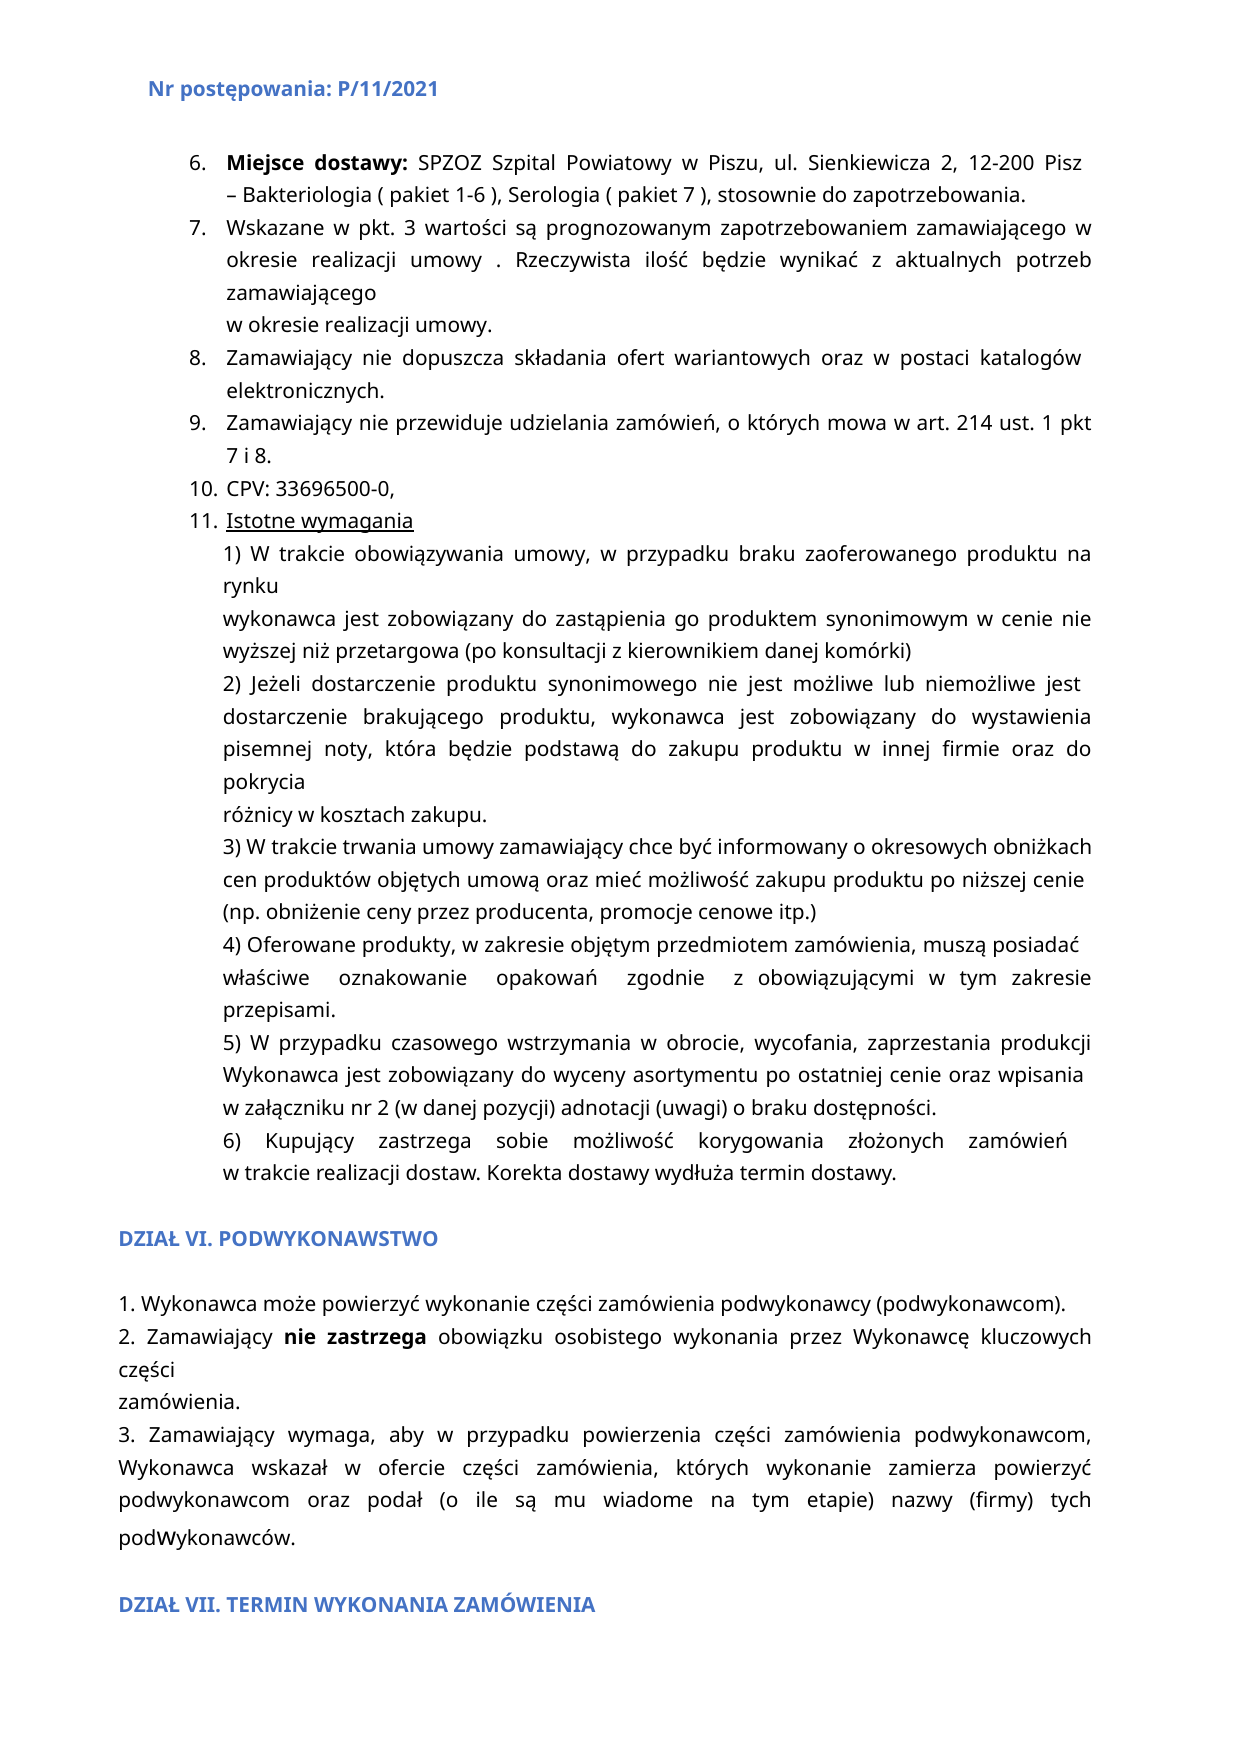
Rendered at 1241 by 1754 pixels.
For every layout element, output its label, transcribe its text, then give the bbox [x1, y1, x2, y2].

list Wskazane w pkt. 3 wartości są prognozowanym zapotrzebowaniem zamawiającego w okresie realizacji umowy . Rzeczywista ilość będzie wynikać z aktualnych potrzeb zamawiającego w okresie realizacji umowy. [189, 213, 1093, 339]
list 3. Zamawiający wymaga, aby w przypadku powierzenia części zamówienia podwykonawcom, Wykonawca wskazał w ofercie części zamówienia, których wykonanie zamierza powierzyć podwykonawcom oraz podał (o ile są mu wiadome na tym etapie) nazwy (firmy) tych podwykonawców. [118, 1420, 1093, 1553]
text 6) Kupujący zastrzega sobie możliwość korygowania złożonych zamówień w trakcie realizacji dostaw. Korekta dostawy wydłuża termin dostawy. [223, 1126, 1093, 1187]
list CPV: 33696500-0, [189, 474, 1093, 502]
list 4) Oferowane produkty, w zakresie objętym przedmiotem zamówienia, muszą posiadać właściwe oznakowanie opakowań zgodnie z obowiązującymi w tym zakresie przepisami. [223, 930, 1093, 1024]
list DZIAŁ VI. PODWYKONAWSTWO [118, 1224, 1093, 1252]
list Miejsce dostawy: SPZOZ Szpital Powiatowy w Piszu, ul. Sienkiewicza 2, 12-200 Pisz – Bakteriologia ( pakiet 1-6 ), Serologia ( pakiet 7 ), stosownie do zapotrzebowania. [189, 148, 1093, 209]
list DZIAŁ VII. TERMIN WYKONANIA ZAMÓWIENIA [118, 1591, 1093, 1619]
list Zamawiający nie dopuszcza składania ofert wariantowych oraz w postaci katalogów elektronicznych. [189, 343, 1093, 404]
list Zamawiający nie przewiduje udzielania zamówień, o których mowa w art. 214 ust. 1 pkt 7 i 8. [189, 408, 1093, 469]
list 3) W trakcie trwania umowy zamawiający chce być informowany o okresowych obniżkach cen produktów objętych umową oraz mieć możliwość zakupu produktu po niższej cenie (np. obniżenie ceny przez producenta, promocje cenowe itp.) [223, 832, 1093, 926]
text 5) W przypadku czasowego wstrzymania w obrocie, wycofania, zaprzestania produkcji Wykonawca jest zobowiązany do wyceny asortymentu po ostatniej cenie oraz wpisania w załączniku nr 2 (w danej pozycji) adnotacji (uwagi) o braku dostępności. [223, 1028, 1093, 1122]
list Istotne wymagania [189, 506, 1093, 535]
list 2) Jeżeli dostarczenie produktu synonimowego nie jest możliwe lub niemożliwe jest dostarczenie brakującego produktu, wykonawca jest zobowiązany do wystawienia pisemnej noty, która będzie podstawą do zakupu produktu w innej firmie oraz do pokrycia różnicy w kosztach zakupu. [223, 669, 1093, 828]
list 1) W trakcie obowiązywania umowy, w przypadku braku zaoferowanego produktu na rynku wykonawca jest zobowiązany do zastąpienia go produktem synonimowym w cenie nie wyższej niż przetargowa (po konsultacji z kierownikiem danej komórki) [223, 539, 1093, 665]
list 1. Wykonawca może powierzyć wykonanie części zamówienia podwykonawcy (podwykonawcom). [118, 1289, 1093, 1318]
list 2. Zamawiający nie zastrzega obowiązku osobistego wykonania przez Wykonawcę kluczowych części zamówienia. [118, 1322, 1093, 1416]
